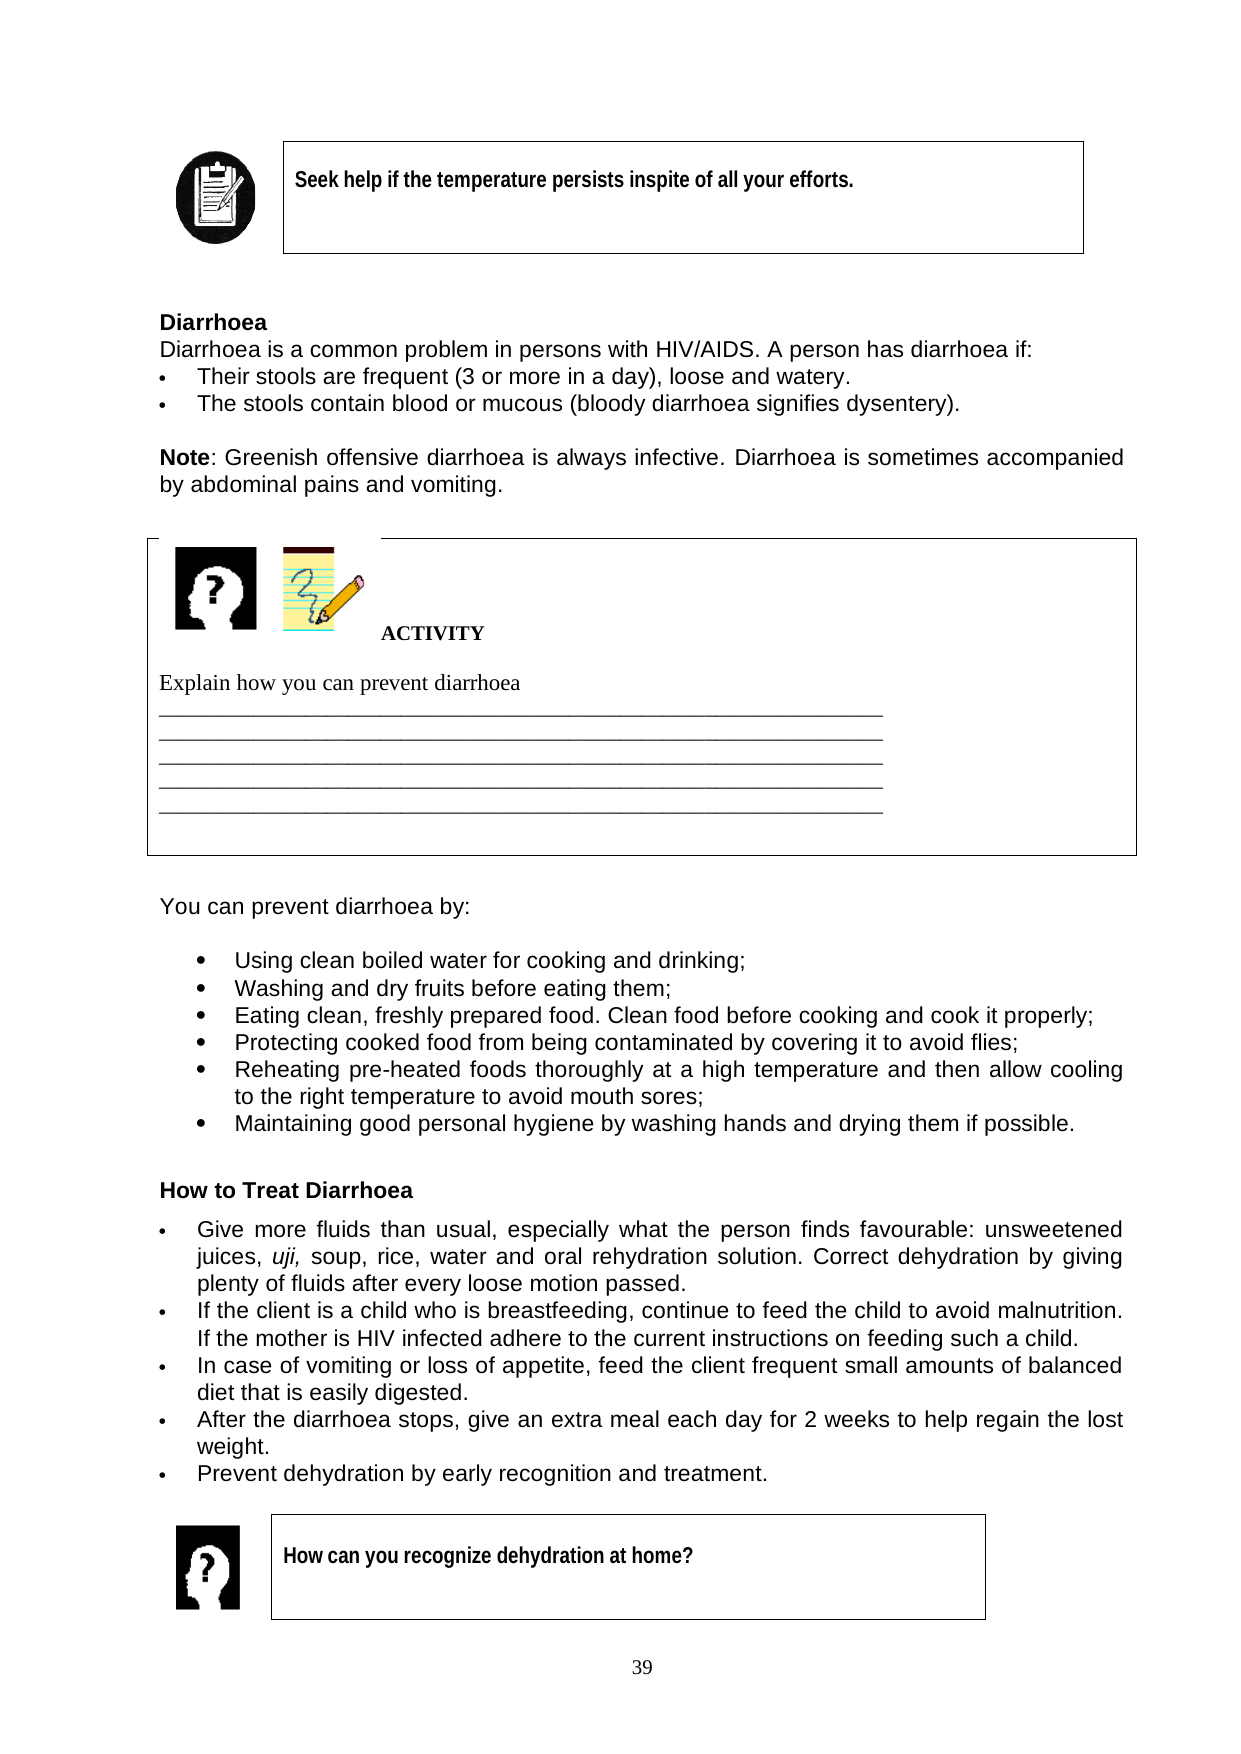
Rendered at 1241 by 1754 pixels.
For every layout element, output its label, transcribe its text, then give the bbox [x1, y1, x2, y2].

list In case of vomiting or loss of appetite, feed the client frequent small amounts of balanced diet that is easily digested. [159, 1351, 1125, 1405]
text Diarrhoea [159, 308, 1125, 335]
picture [175, 547, 365, 631]
list Prevent dehydration by early recognition and treatment. [159, 1459, 1125, 1486]
list Washing and dry fruits before eating them; [197, 974, 1125, 1001]
list Using clean boiled water for cooking and drinking; [197, 947, 1125, 974]
table_header Seek help if the temperature persists inspite of all your efforts. [284, 142, 1083, 253]
table_header [148, 1514, 271, 1619]
list Maintaining good personal hygiene by washing hands and drying them if possible. [197, 1109, 1125, 1136]
text Diarrhoea is a common problem in persons with HIV/AIDS. A person has diarrhoea if: [159, 335, 1125, 362]
list The stools contain blood or mucous (bloody diarrhoea signifies dysentery). [159, 389, 1125, 417]
list If the client is a child who is breastfeeding, continue to feed the child to avoid malnutrition. If the mother is HIV infected adhere to the current instructions on feeding such a child. [159, 1297, 1125, 1351]
list Eating clean, freshly prepared food. Clean food before cooking and cook it properly; [197, 1001, 1125, 1028]
picture [176, 150, 256, 244]
table_header [148, 141, 283, 253]
picture [176, 1523, 242, 1611]
text You can prevent diarrhoea by: [159, 893, 1125, 920]
list After the diarrhoea stops, give an extra meal each day for 2 weeks to help regain the lost weight. [159, 1405, 1125, 1459]
table_header ACTIVITY Explain how you can prevent diarrhoea _____________________________________________________________________ _____________________________________________________________________ _____________________________________________________________________ _____________________________________________________________________ _____________________________________________________________________ [148, 539, 1136, 855]
list Give more fluids than usual, especially what the person finds favourable: unsweetened juices, uji, soup, rice, water and oral rehydration solution. Correct dehydration by giving plenty of fluids after every loose motion passed. [159, 1216, 1125, 1297]
text How to Treat Diarrhoea [159, 1176, 1125, 1203]
text Note: Greenish offensive diarrhoea is always infective. Diarrhoea is sometimes accompanied by abdominal pains and vomiting. [159, 444, 1125, 498]
list Their stools are frequent (3 or more in a day), loose and watery. [159, 362, 1125, 389]
table_header How can you recognize dehydration at home? [272, 1515, 985, 1619]
list Protecting cooked food from being contaminated by covering it to avoid flies; [197, 1028, 1125, 1055]
list Reheating pre-heated foods thoroughly at a high temperature and then allow cooling to the right temperature to avoid mouth sores; [197, 1055, 1125, 1109]
